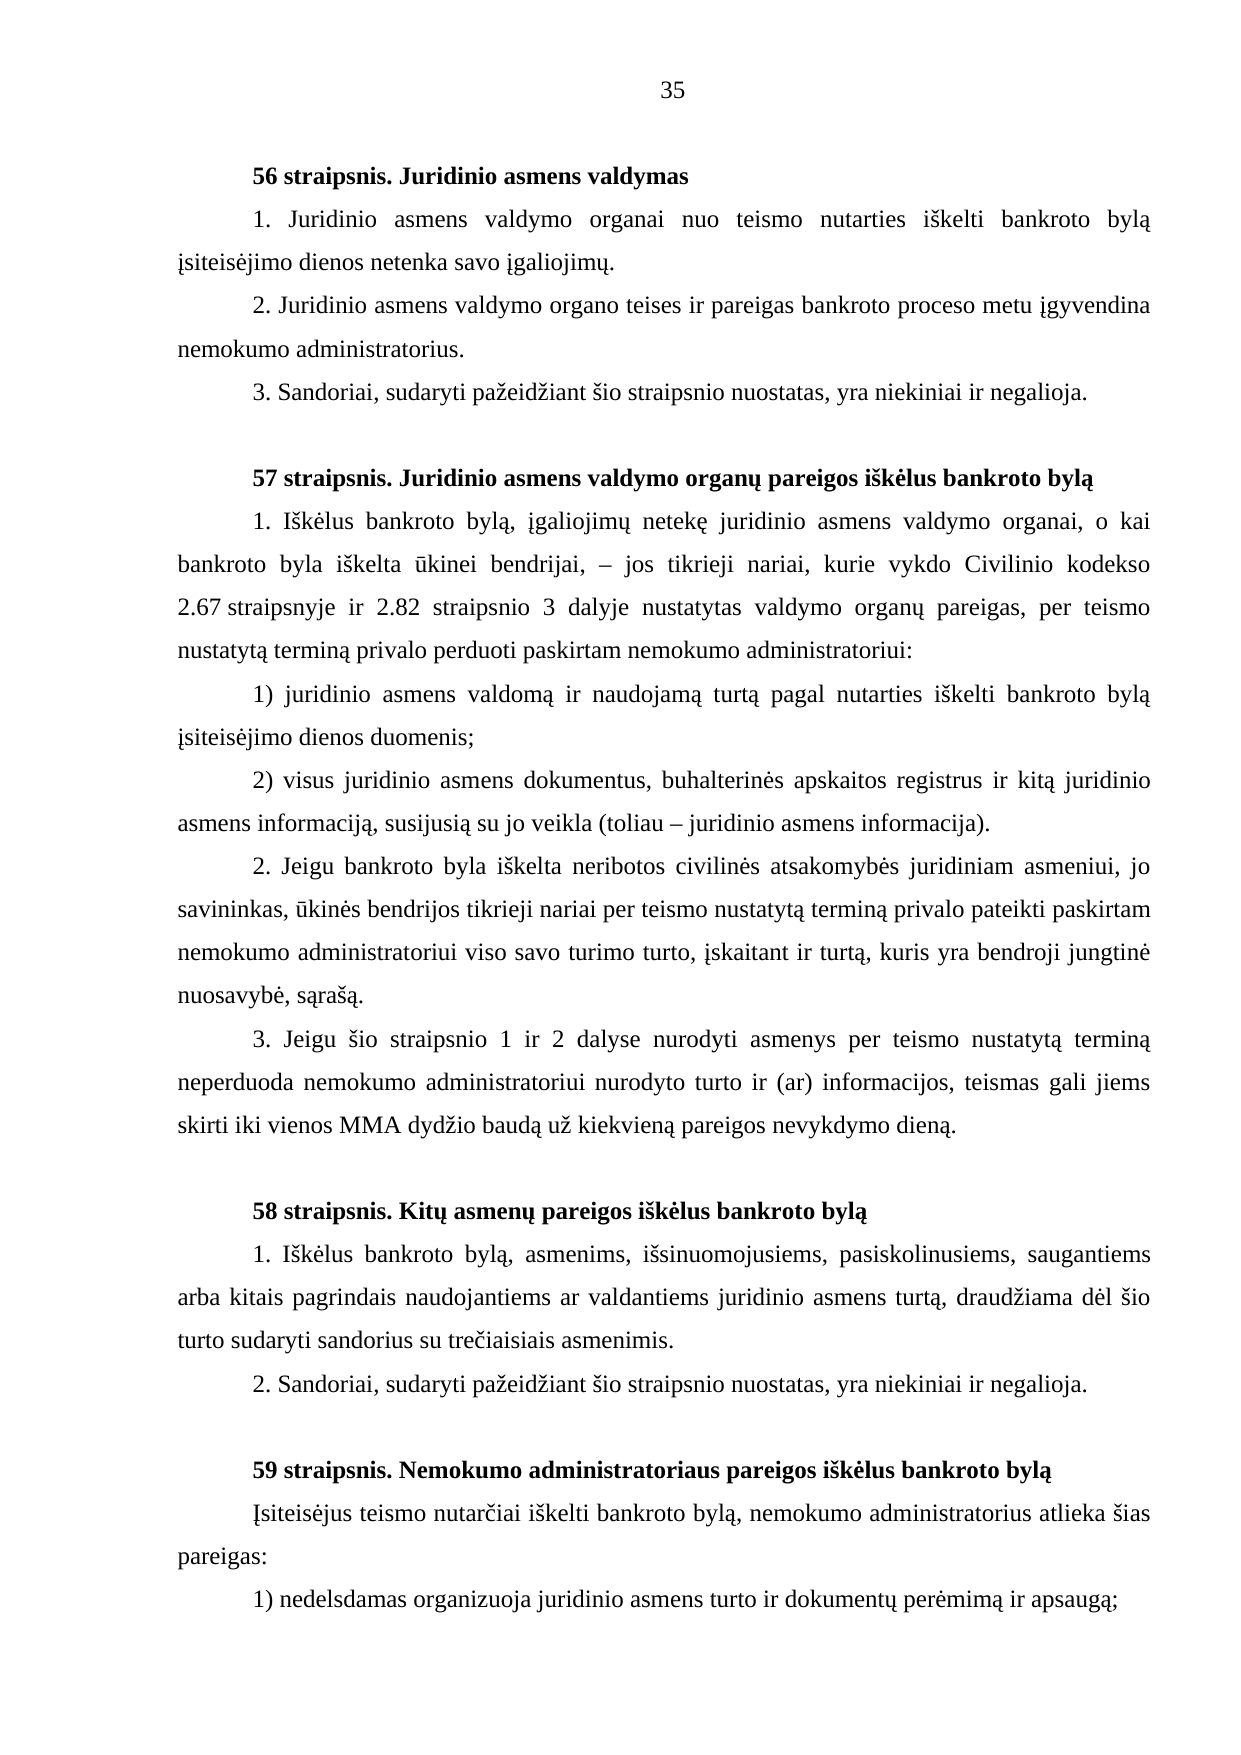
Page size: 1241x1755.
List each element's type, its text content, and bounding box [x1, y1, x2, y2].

text 1. Iškėlus bankroto bylą, įgaliojimų netekę juridinio asmens valdymo organai, o kai bankroto byla iškelta ūkinei bendrijai, – jos tikrieji nariai, kurie vykdo Civilinio kodekso 2.67 straipsnyje ir 2.82 straipsnio 3 dalyje nustatytas valdymo organų pareigas, per teismo nustatytą terminą privalo perduoti paskirtam nemokumo administratoriui: [177, 506, 1152, 664]
text 2. Juridinio asmens valdymo organo teises ir pareigas bankroto proceso metu įgyvendina nemokumo administratorius. [177, 291, 1152, 362]
text 1. Iškėlus bankroto bylą, asmenims, išsinuomojusiems, pasiskolinusiems, saugantiems arba kitais pagrindais naudojantiems ar valdantiems juridinio asmens turtą, draudžiama dėl šio turto sudaryti sandorius su trečiaisiais asmenimis. [177, 1239, 1152, 1354]
text 3. Sandoriai, sudaryti pažeidžiant šio straipsnio nuostatas, yra niekiniai ir negalioja. [177, 377, 1152, 406]
text 1) nedelsdamas organizuoja juridinio asmens turto ir dokumentų perėmimą ir apsaugą; [177, 1584, 1152, 1613]
text 1. Juridinio asmens valdymo organai nuo teismo nutarties iškelti bankroto bylą įsiteisėjimo dienos netenka savo įgaliojimų. [177, 204, 1152, 276]
text 58 straipsnis. Kitų asmenų pareigos iškėlus bankroto bylą [177, 1196, 1152, 1225]
text 2) visus juridinio asmens dokumentus, buhalterinės apskaitos registrus ir kitą juridinio asmens informaciją, susijusią su jo veikla (toliau – juridinio asmens informacija). [177, 765, 1152, 837]
text 59 straipsnis. Nemokumo administratoriaus pareigos iškėlus bankroto bylą [177, 1455, 1152, 1484]
text 2. Sandoriai, sudaryti pažeidžiant šio straipsnio nuostatas, yra niekiniai ir negalioja. [177, 1369, 1152, 1397]
text 2. Jeigu bankroto byla iškelta neribotos civilinės atsakomybės juridiniam asmeniui, jo savininkas, ūkinės bendrijos tikrieji nariai per teismo nustatytą terminą privalo pateikti paskirtam nemokumo administratoriui viso savo turimo turto, įskaitant ir turtą, kuris yra bendroji jungtinė nuosavybė, sąrašą. [177, 851, 1152, 1009]
text 56 straipsnis. Juridinio asmens valdymas [177, 161, 1152, 190]
text Įsiteisėjus teismo nutarčiai iškelti bankroto bylą, nemokumo administratorius atlieka šias pareigas: [177, 1498, 1152, 1570]
text 57 straipsnis. Juridinio asmens valdymo organų pareigos iškėlus bankroto bylą [177, 463, 1152, 492]
text 1) juridinio asmens valdomą ir naudojamą turtą pagal nutarties iškelti bankroto bylą įsiteisėjimo dienos duomenis; [177, 679, 1152, 751]
text 3. Jeigu šio straipsnio 1 ir 2 dalyse nurodyti asmenys per teismo nustatytą terminą neperduoda nemokumo administratoriui nurodyto turto ir (ar) informacijos, teismas gali jiems skirti iki vienos MMA dydžio baudą už kiekvieną pareigos nevykdymo dieną. [177, 1024, 1152, 1139]
